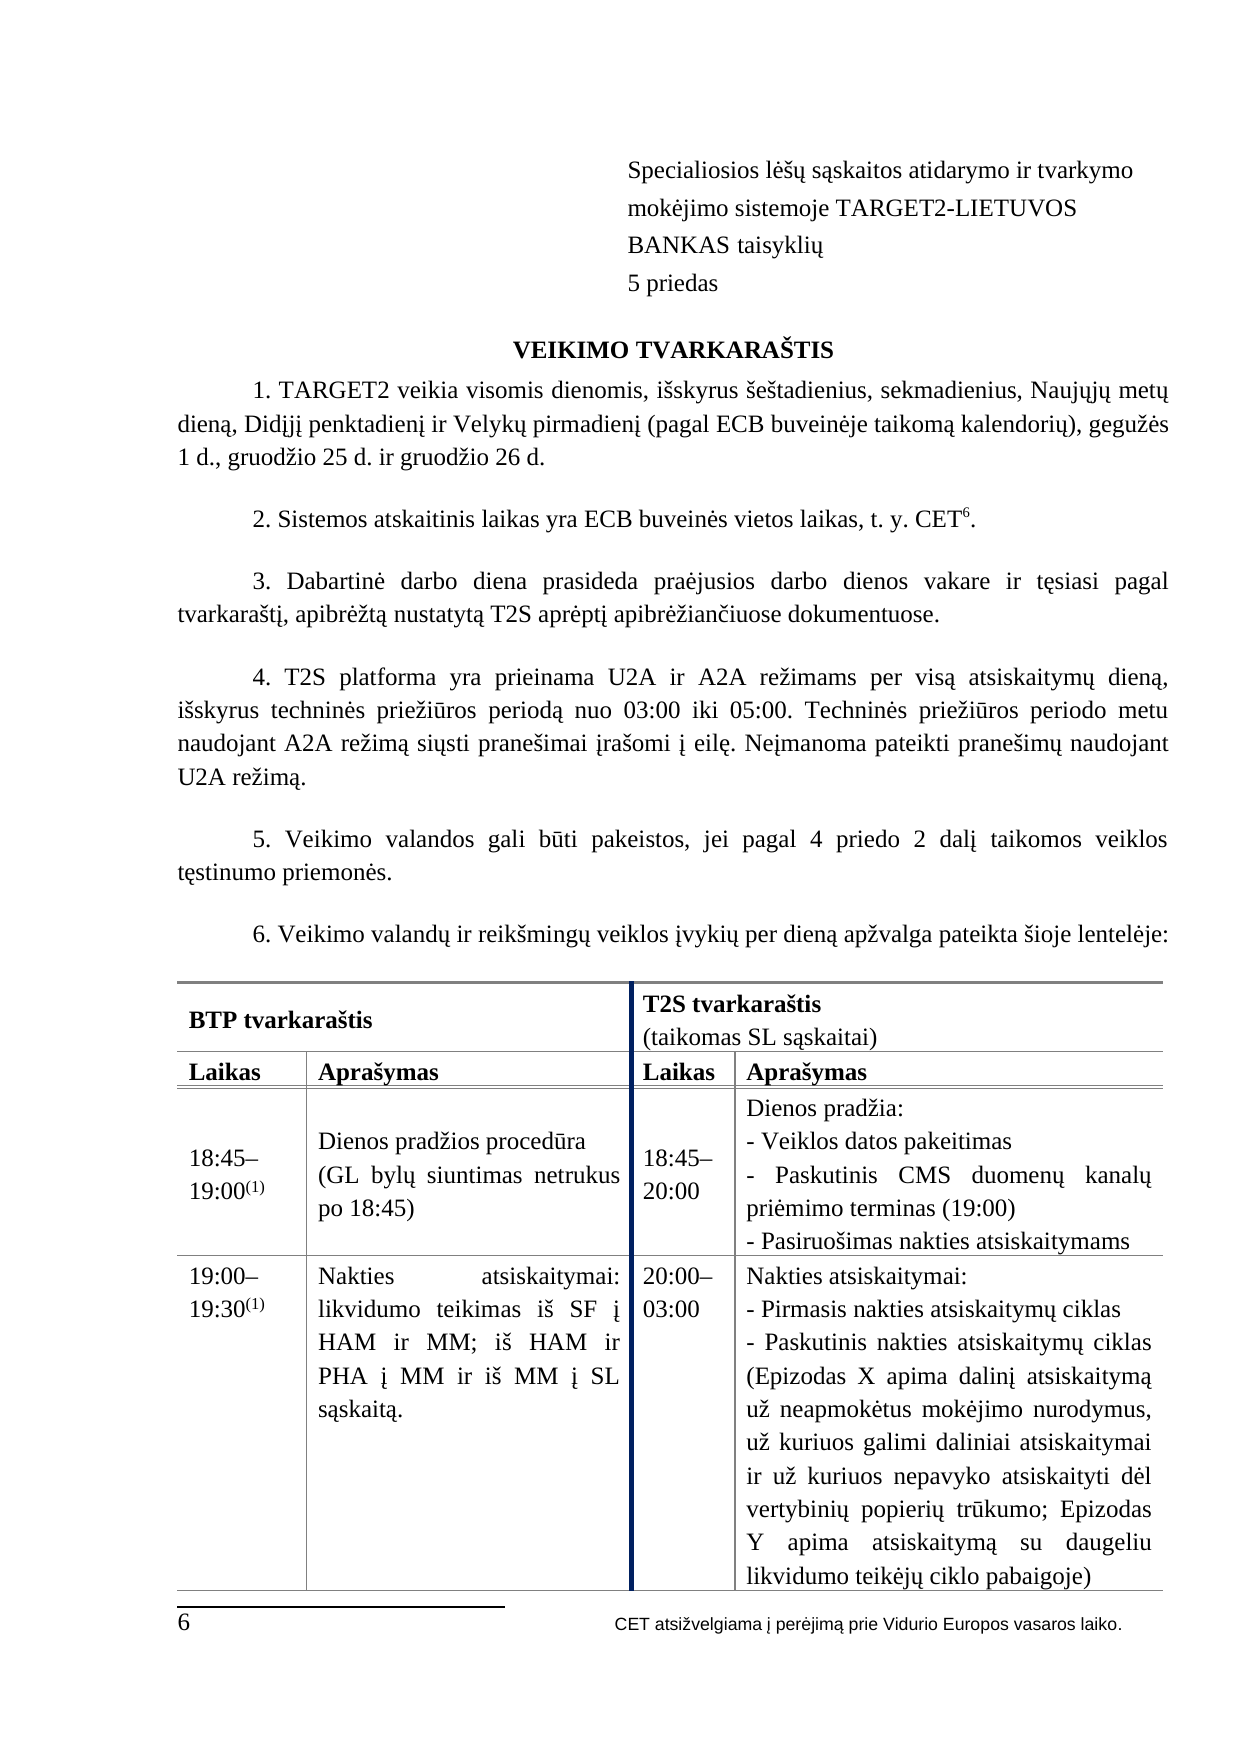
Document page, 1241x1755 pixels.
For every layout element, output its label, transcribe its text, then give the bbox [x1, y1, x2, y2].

text 5. Veikimo valandos gali būti pakeistos, jei pagal 4 priedo 2 dalį taikomos veiklos tęstinumo priemonės. [177, 819, 1169, 886]
table_cell 19:00– 19:30(1) [177, 1256, 306, 1589]
text 5 priedas [627, 259, 1169, 297]
table_header BTP tvarkaraštis [177, 984, 629, 1051]
table_cell Laikas [177, 1052, 306, 1085]
table_cell 20:00–03:00 [634, 1256, 734, 1589]
text 4. T2S platforma yra prieinama U2A ir A2A režimams per visą atsiskaitymų dieną, išskyrus techninės priežiūros periodą nuo 03:00 iki 05:00. Techninės priežiūros periodo metu naudojant A2A režimą siųsti pranešimai įrašomi į eilę. Neįmanoma pateikti pranešimų naudojant U2A režimą. [177, 657, 1169, 790]
table_cell Aprašymas [307, 1052, 629, 1085]
text 2. Sistemos atskaitinis laikas yra ECB buveinės vietos laikas, t. y. CET. [177, 499, 1169, 533]
table_header T2S tvarkaraštis (taikomas SL sąskaitai) [634, 984, 1163, 1051]
table_cell Aprašymas [736, 1052, 1163, 1085]
text 1. TARGET2 veikia visomis dienomis, išskyrus šeštadienius, sekmadienius, Naujųjų metų dieną, Didįjį penktadienį ir Velykų pirmadienį (pagal ECB buveinėje taikomą kalendorių), gegužės 1 d., gruodžio 25 d. ir gruodžio 26 d. [177, 371, 1169, 471]
text 3. Dabartinė darbo diena prasideda praėjusios darbo dienos vakare ir tęsiasi pagal tvarkaraštį, apibrėžtą nustatytą T2S aprėptį apibrėžiančiuose dokumentuose. [177, 562, 1169, 628]
text VEIKIMO TVARKARAŠTIS [177, 330, 1169, 363]
table_cell Dienos pradžios procedūra (GL bylų siuntimas netrukus po 18:45) [307, 1089, 629, 1255]
text Specialiosios lėšų sąskaitos atidarymo ir tvarkymo mokėjimo sistemoje TARGET2-LIETUVOS BANKAS taisyklių [627, 147, 1169, 259]
text CET atsižvelgiama į perėjimą prie Vidurio Europos vasaros laiko. [177, 1607, 1169, 1636]
table_cell Nakties atsiskaitymai: likvidumo teikimas iš SF į HAM ir MM; iš HAM ir PHA į MM ir iš MM į SL sąskaitą. [307, 1256, 629, 1589]
table_cell Laikas [634, 1052, 734, 1085]
table_cell 18:45–20:00 [634, 1089, 734, 1255]
table_cell Dienos pradžia: - Veiklos datos pakeitimas - Paskutinis CMS duomenų kanalų priėmimo terminas (19:00) - Pasiruošimas nakties atsiskaitymams [736, 1089, 1163, 1255]
text 6. Veikimo valandų ir reikšmingų veiklos įvykių per dieną apžvalga pateikta šioje lentelėje: [177, 914, 1169, 948]
table_cell 18:45–19:00(1) [177, 1089, 306, 1255]
table_cell Nakties atsiskaitymai: - Pirmasis nakties atsiskaitymų ciklas - Paskutinis nakties atsiskaitymų ciklas (Epizodas X apima dalinį atsiskaitymą už neapmokėtus mokėjimo nurodymus, už kuriuos galimi daliniai atsiskaitymai ir už kuriuos nepavyko atsiskaityti dėl vertybinių popierių trūkumo; Epizodas Y apima atsiskaitymą su daugeliu likvidumo teikėjų ciklo pabaigoje) [736, 1256, 1163, 1589]
